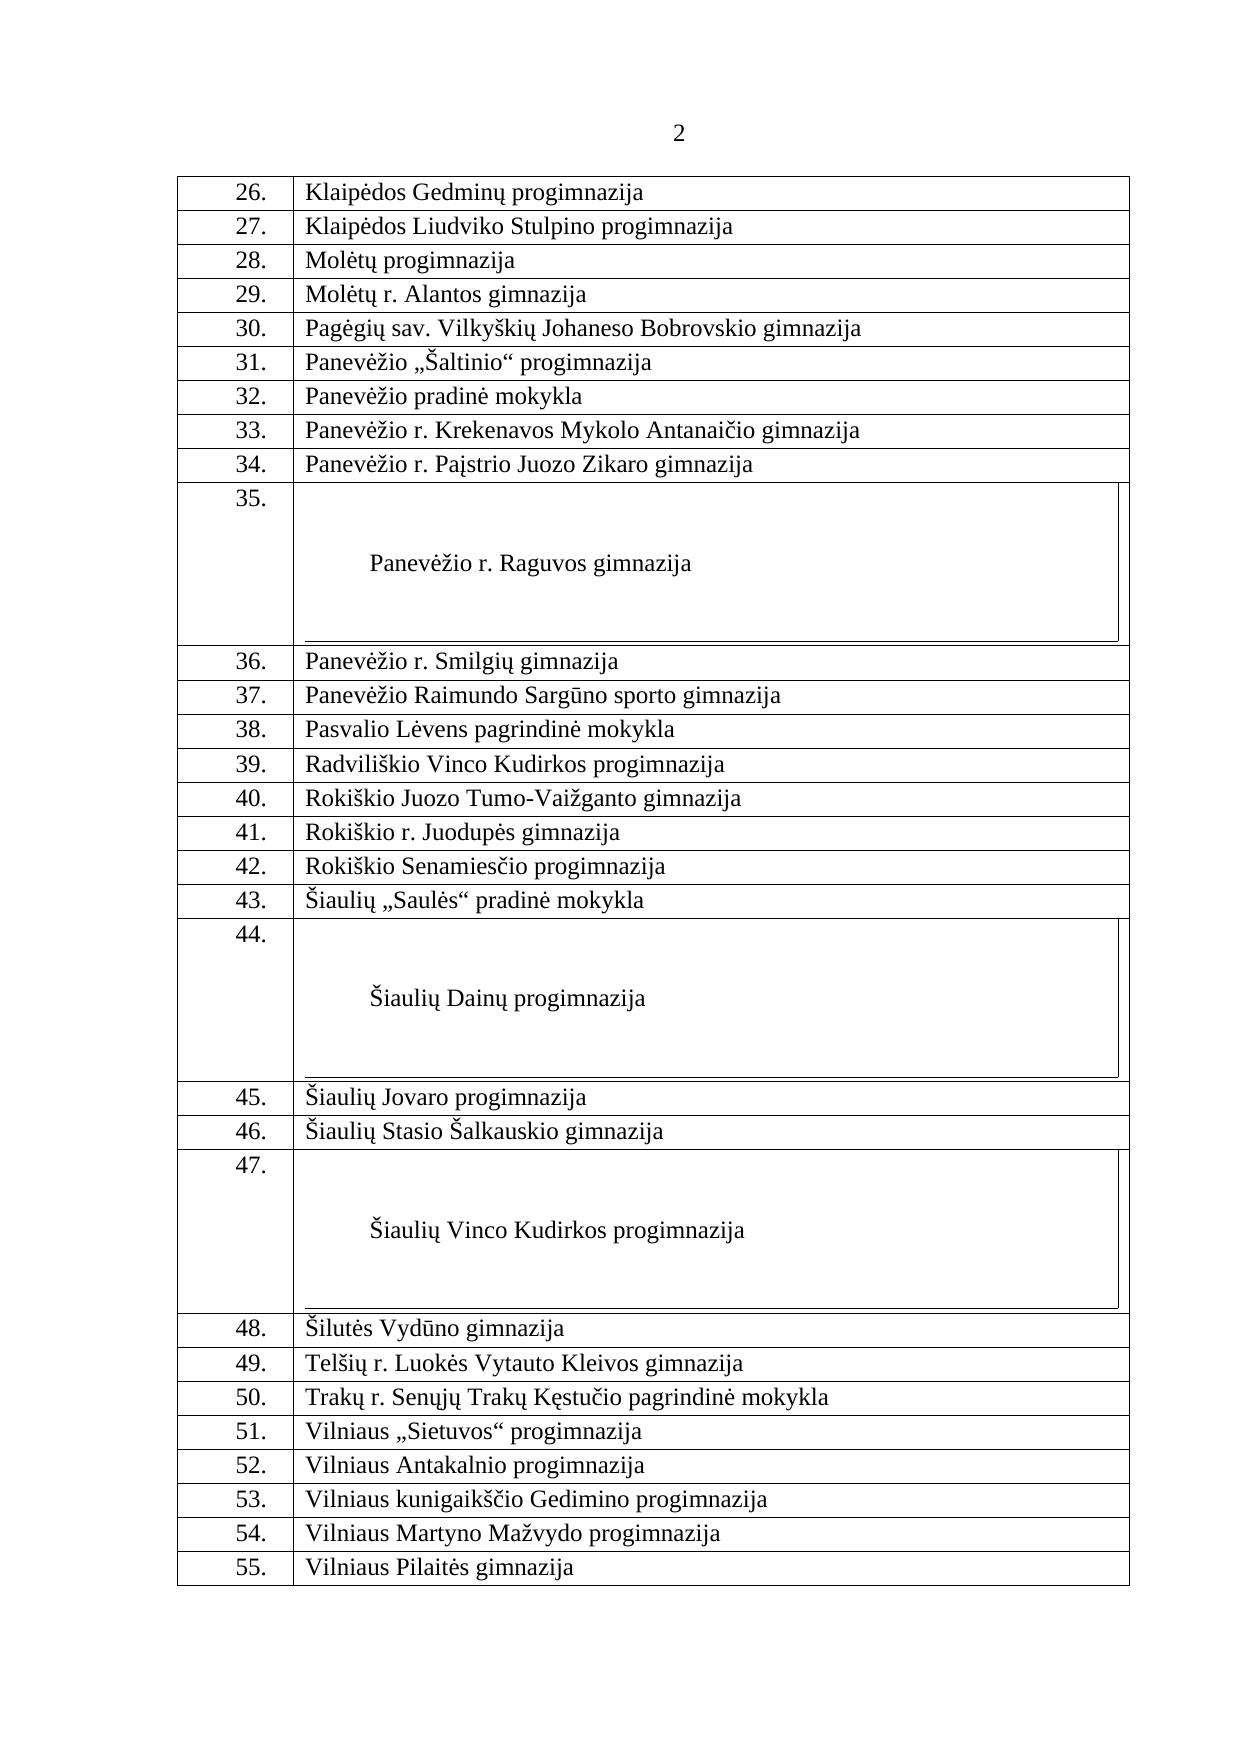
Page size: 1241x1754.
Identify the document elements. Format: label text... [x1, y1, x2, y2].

table_cell 54. [178, 1518, 293, 1551]
table_cell 48. [178, 1314, 293, 1347]
table_cell Vilniaus Martyno Mažvydo progimnazija [294, 1518, 1129, 1551]
table_cell Panevėžio r. Paįstrio Juozo Zikaro gimnazija [294, 449, 1129, 482]
table_cell 39. [178, 749, 293, 782]
table_cell Telšių r. Luokės Vytauto Kleivos gimnazija [294, 1348, 1129, 1381]
table_cell 27. [178, 211, 293, 244]
table_cell 32. [178, 381, 293, 414]
table_cell Šiaulių Vinco Kudirkos progimnazija [294, 1150, 1129, 1312]
table_cell Vilniaus kunigaikščio Gedimino progimnazija [294, 1484, 1129, 1517]
table_cell 34. [178, 449, 293, 482]
table_cell 41. [178, 817, 293, 850]
table_cell 36. [178, 646, 293, 679]
table_cell 46. [178, 1116, 293, 1149]
table_cell Panevėžio r. Smilgių gimnazija [294, 646, 1129, 679]
table_cell Klaipėdos Liudviko Stulpino progimnazija [294, 211, 1129, 244]
table_cell Šiaulių „Saulės“ pradinė mokykla [294, 885, 1129, 918]
table_cell Panevėžio „Šaltinio“ progimnazija [294, 347, 1129, 380]
table_cell Šiaulių Jovaro progimnazija [294, 1082, 1129, 1115]
table_cell Vilniaus „Sietuvos“ progimnazija [294, 1416, 1129, 1449]
table_cell 29. [178, 279, 293, 312]
table_cell Šiaulių Dainų progimnazija [294, 919, 1129, 1081]
table_cell Trakų r. Senųjų Trakų Kęstučio pagrindinė mokykla [294, 1382, 1129, 1415]
table_cell Panevėžio r. Raguvos gimnazija [294, 483, 1129, 645]
table_cell Rokiškio Juozo Tumo-Vaižganto gimnazija [294, 783, 1129, 816]
table_cell Radviliškio Vinco Kudirkos progimnazija [294, 749, 1129, 782]
table_cell 42. [178, 851, 293, 884]
table_cell 53. [178, 1484, 293, 1517]
table_cell 44. [178, 919, 293, 1081]
table_cell Vilniaus Pilaitės gimnazija [294, 1552, 1129, 1585]
table_cell 33. [178, 415, 293, 448]
table_cell 40. [178, 783, 293, 816]
table_cell 50. [178, 1382, 293, 1415]
table_cell Klaipėdos Gedminų progimnazija [294, 177, 1129, 210]
table_cell Molėtų r. Alantos gimnazija [294, 279, 1129, 312]
table_cell 31. [178, 347, 293, 380]
table_cell 55. [178, 1552, 293, 1585]
table_cell 47. [178, 1150, 293, 1312]
table_cell Panevėžio r. Krekenavos Mykolo Antanaičio gimnazija [294, 415, 1129, 448]
table_cell Pasvalio Lėvens pagrindinė mokykla [294, 715, 1129, 748]
table_cell Panevėžio Raimundo Sargūno sporto gimnazija [294, 681, 1129, 713]
table_cell 35. [178, 483, 293, 645]
table_cell 51. [178, 1416, 293, 1449]
table_cell Pagėgių sav. Vilkyškių Johaneso Bobrovskio gimnazija [294, 313, 1129, 346]
table_cell 52. [178, 1450, 293, 1483]
table_cell 43. [178, 885, 293, 918]
table_cell 38. [178, 715, 293, 748]
table_cell Panevėžio pradinė mokykla [294, 381, 1129, 414]
table_cell 49. [178, 1348, 293, 1381]
table_cell Šilutės Vydūno gimnazija [294, 1314, 1129, 1347]
table_cell Šiaulių Stasio Šalkauskio gimnazija [294, 1116, 1129, 1149]
table_cell 30. [178, 313, 293, 346]
table_cell 26. [178, 177, 293, 210]
table_cell 45. [178, 1082, 293, 1115]
table_cell Rokiškio Senamiesčio progimnazija [294, 851, 1129, 884]
table_cell Vilniaus Antakalnio progimnazija [294, 1450, 1129, 1483]
table_cell Rokiškio r. Juodupės gimnazija [294, 817, 1129, 850]
table_cell 28. [178, 245, 293, 278]
table_cell Molėtų progimnazija [294, 245, 1129, 278]
table_cell 37. [178, 681, 293, 713]
